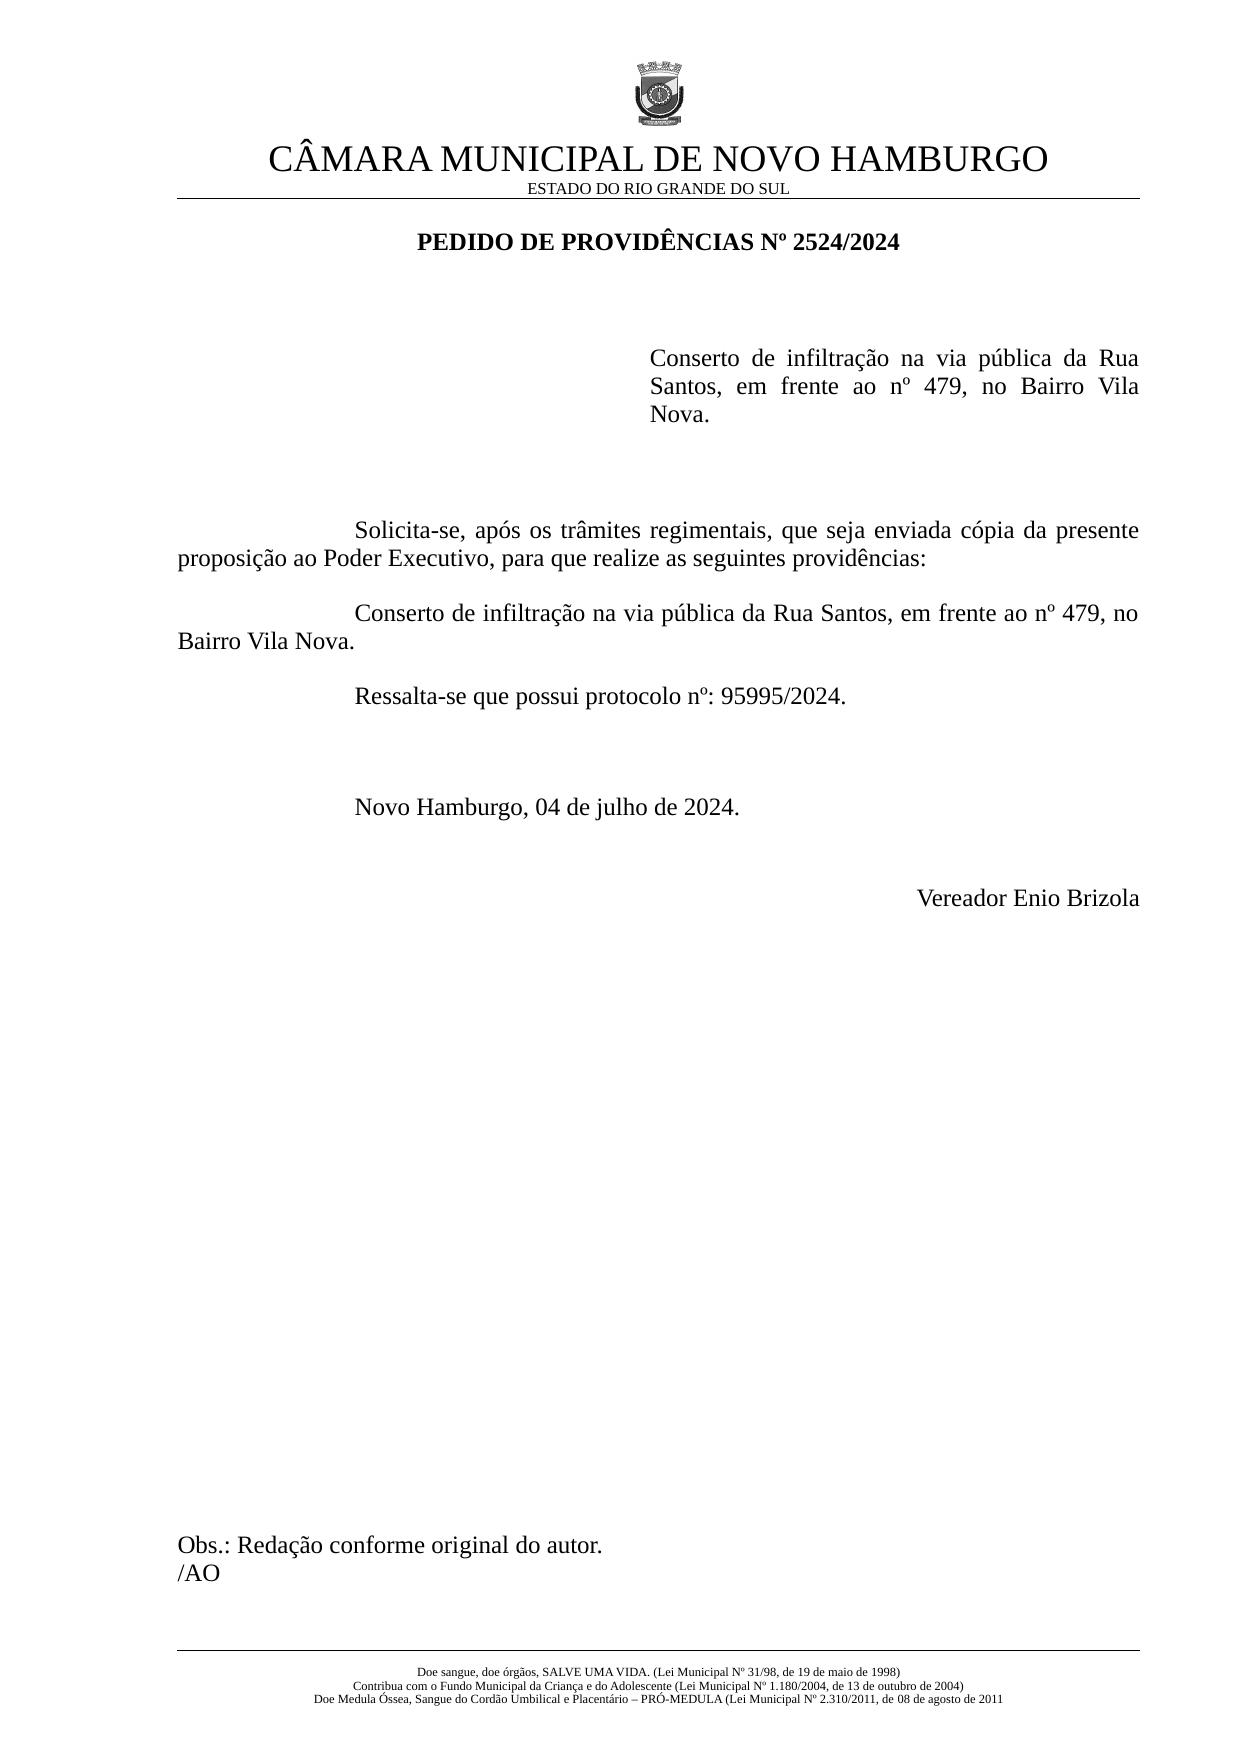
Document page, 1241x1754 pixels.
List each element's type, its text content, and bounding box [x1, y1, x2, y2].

text Conserto de infiltração na via pública da Rua Santos, em frente ao nº 479, no Bairro Vila Nova. [177, 599, 1140, 655]
text Solicita-se, após os trâmites regimentais, que seja enviada cópia da presente proposição ao Poder Executivo, para que realize as seguintes providências: [177, 516, 1140, 572]
text Ressalta-se que possui protocolo nº: 95995/2024. [177, 682, 1140, 710]
text Vereador Enio Brizola [177, 884, 1140, 912]
text Obs.: Redação conforme original do autor. [177, 1532, 1140, 1559]
text /AO [177, 1559, 1140, 1587]
text Conserto de infiltração na via pública da Rua Santos, em frente ao nº 479, no Bairro Vila Nova. [649, 344, 1140, 428]
text PEDIDO DE PROVIDÊNCIAS Nº 2524/2024 [177, 228, 1140, 256]
text Novo Hamburgo, 04 de julho de 2024. [177, 793, 1140, 821]
